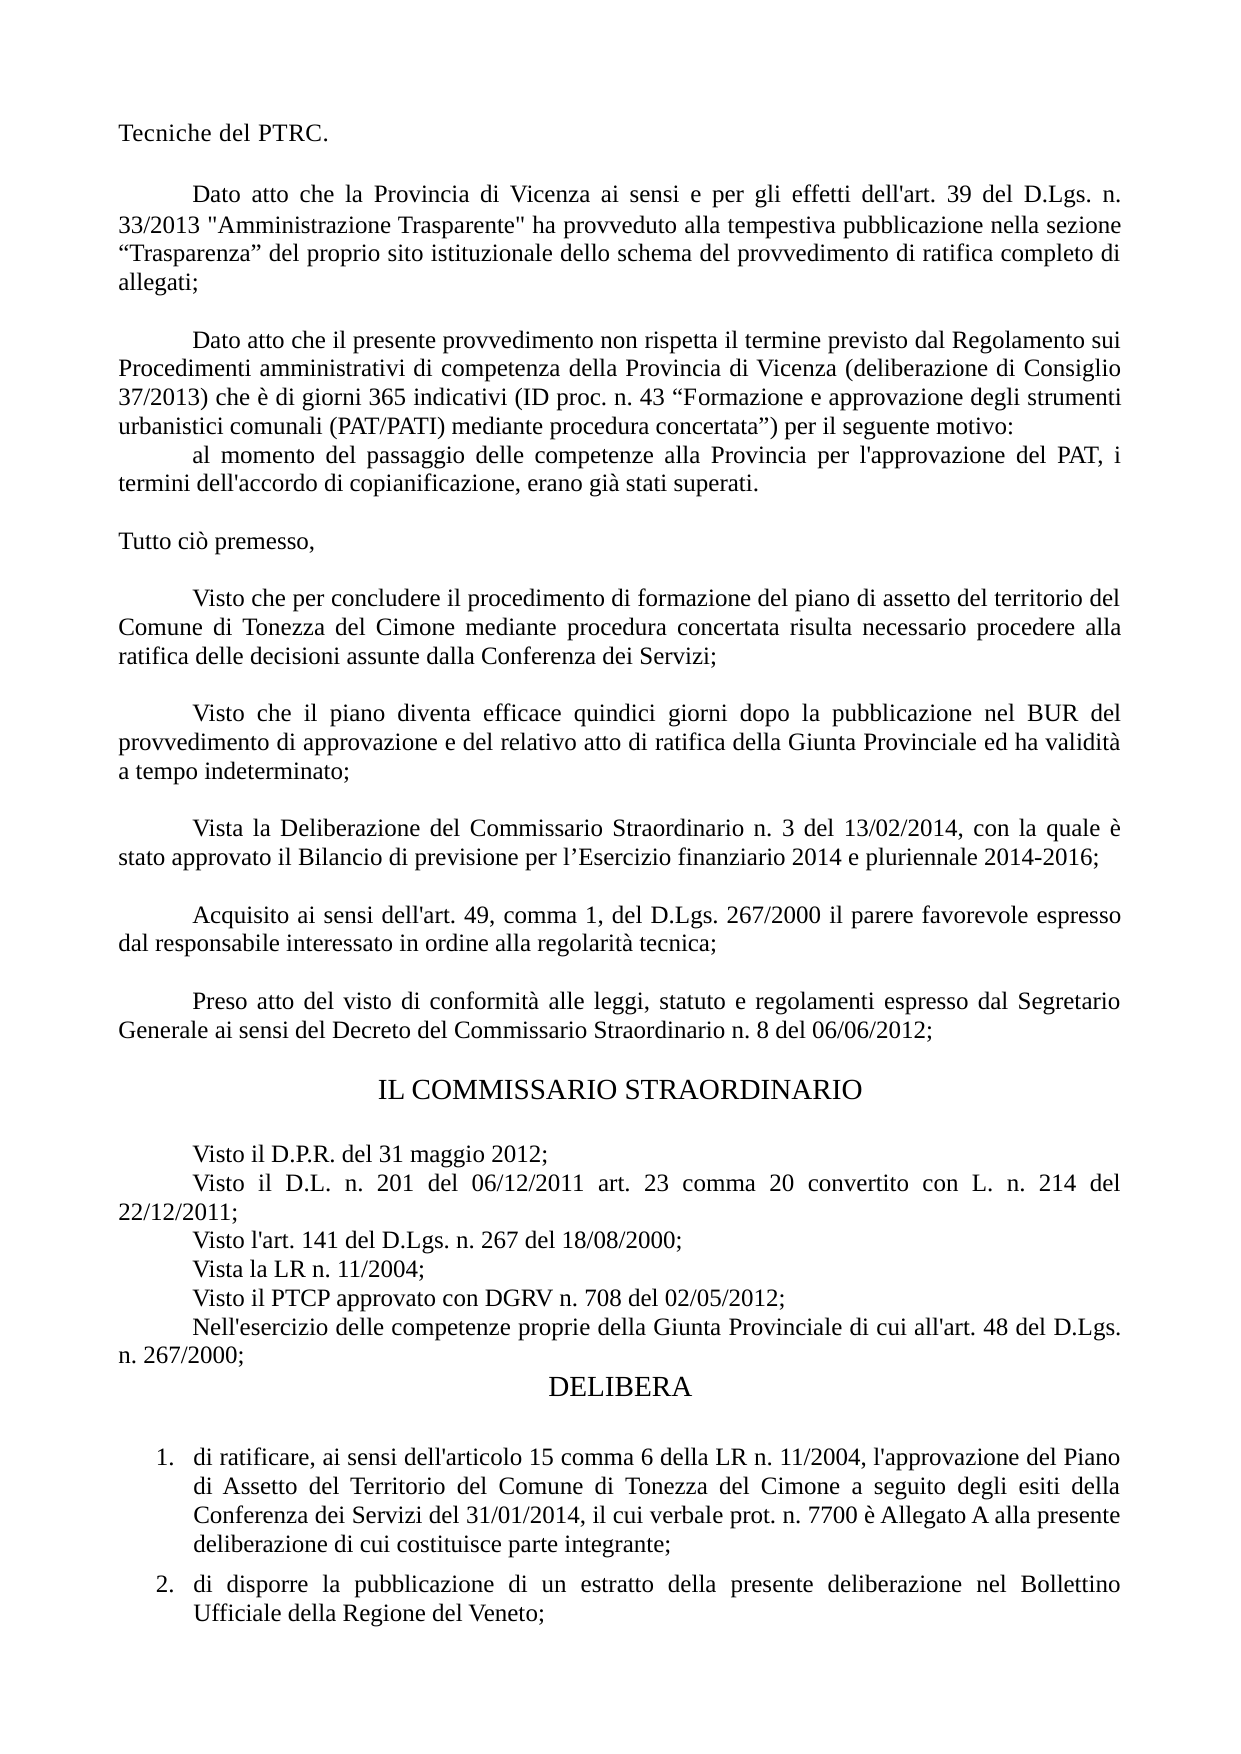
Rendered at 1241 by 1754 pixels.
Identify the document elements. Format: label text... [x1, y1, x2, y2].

text Visto il D.L. n. 201 del 06/12/2011 art. 23 comma 20 convertito con L. n. 214 del 22/12/2011; [118, 1168, 1122, 1226]
text IL COMMISSARIO STRAORDINARIO [118, 1072, 1122, 1106]
text DELIBERA [118, 1369, 1122, 1403]
text Nell'esercizio delle competenze proprie della Giunta Provinciale di cui all'art. 48 del D.Lgs. n. 267/2000; [118, 1312, 1122, 1369]
text Visto il D.P.R. del 31 maggio 2012; [118, 1139, 1122, 1168]
text Visto il PTCP approvato con DGRV n. 708 del 02/05/2012; [118, 1283, 1122, 1312]
list di disporre la pubblicazione di un estratto della presente deliberazione nel Bollettino Ufficiale della Regione del Veneto; [156, 1569, 1122, 1627]
text Acquisito ai sensi dell'art. 49, comma 1, del D.Lgs. 267/2000 il parere favorevole espresso dal responsabile interessato in ordine alla regolarità tecnica; [118, 900, 1122, 957]
text Visto l'art. 141 del D.Lgs. n. 267 del 18/08/2000; [118, 1226, 1122, 1254]
text Vista la LR n. 11/2004; [118, 1254, 1122, 1283]
text Tutto ciò premesso, [118, 526, 1122, 555]
text Visto che il piano diventa efficace quindici giorni dopo la pubblicazione nel BUR del provvedimento di approvazione e del relativo atto di ratifica della Giunta Provinciale ed ha validità a tempo indeterminato; [118, 698, 1122, 785]
text Dato atto che la Provincia di Vicenza ai sensi e per gli effetti dell'art. 39 del D.Lgs. n. 33/2013 "Amministrazione Trasparente" ha provveduto alla tempestiva pubblicazione nella sezione “Trasparenza” del proprio sito istituzionale dello schema del provvedimento di ratifica completo di allegati; [118, 176, 1122, 296]
text al momento del passaggio delle competenze alla Provincia per l'approvazione del PAT, i termini dell'accordo di copianificazione, erano già stati superati. [118, 440, 1122, 497]
text Visto che per concludere il procedimento di formazione del piano di assetto del territorio del Comune di Tonezza del Cimone mediante procedura concertata risulta necessario procedere alla ratifica delle decisioni assunte dalla Conferenza dei Servizi; [118, 583, 1122, 670]
list di ratificare, ai sensi dell'articolo 15 comma 6 della LR n. 11/2004, l'approvazione del Piano di Assetto del Territorio del Comune di Tonezza del Cimone a seguito degli esiti della Conferenza dei Servizi del 31/01/2014, il cui verbale prot. n. 7700 è Allegato A alla presente deliberazione di cui costituisce parte integrante; [156, 1442, 1122, 1557]
text Dato atto che il presente provvedimento non rispetta il termine previsto dal Regolamento sui Procedimenti amministrativi di competenza della Provincia di Vicenza (deliberazione di Consiglio 37/2013) che è di giorni 365 indicativi (ID proc. n. 43 “Formazione e approvazione degli strumenti urbanistici comunali (PAT/PATI) mediante procedura concertata”) per il seguente motivo: [118, 325, 1122, 440]
text Preso atto del visto di conformità alle leggi, statuto e regolamenti espresso dal Segretario Generale ai sensi del Decreto del Commissario Straordinario n. 8 del 06/06/2012; [118, 986, 1122, 1043]
text Vista la Deliberazione del Commissario Straordinario n. 3 del 13/02/2014, con la quale è stato approvato il Bilancio di previsione per l’Esercizio finanziario 2014 e pluriennale 2014-2016; [118, 813, 1122, 871]
text Tecniche del PTRC. [118, 118, 1122, 147]
